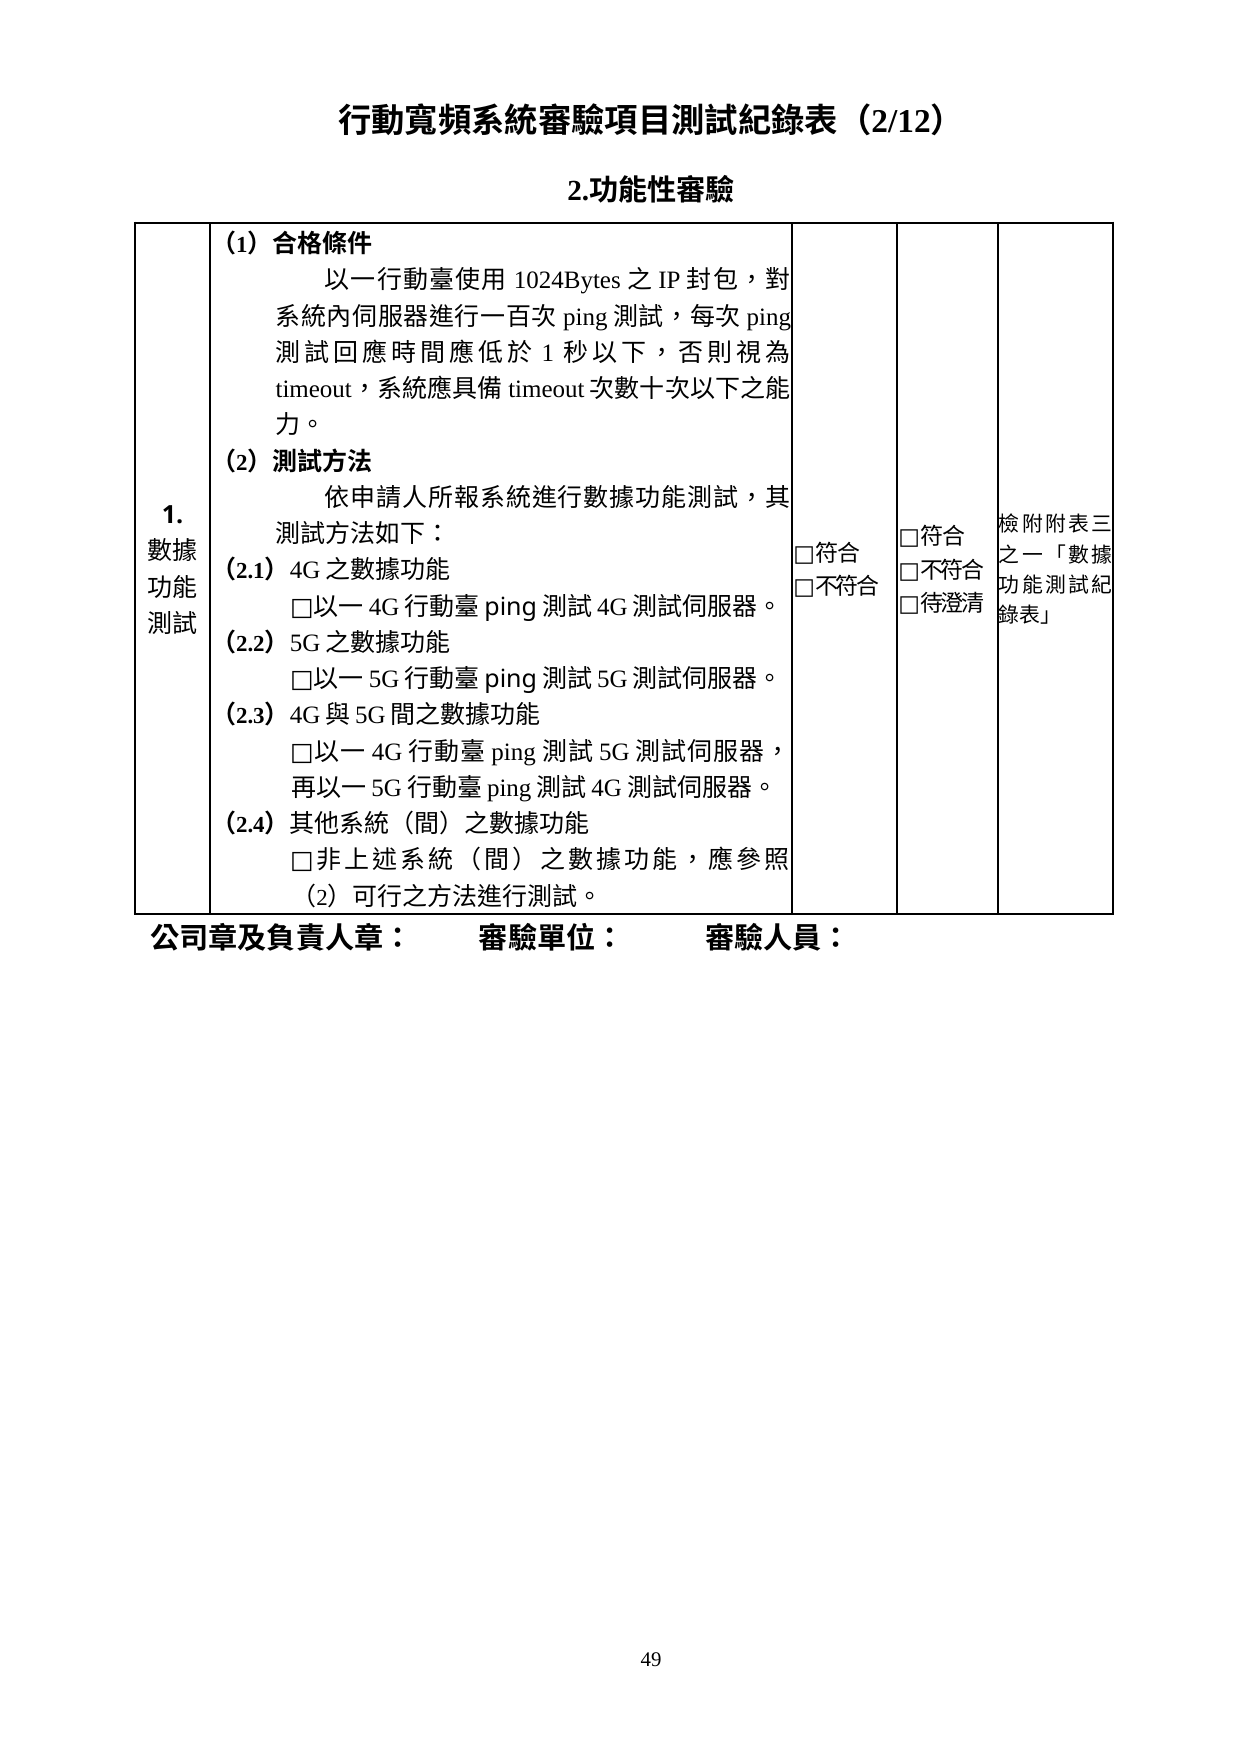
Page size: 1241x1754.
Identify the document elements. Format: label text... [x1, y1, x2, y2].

text 公司章及負責人章： 審驗單位： 審驗人員： [150, 914, 1152, 957]
text 行動寬頻系統審驗項目測試紀錄表（2/12） [150, 94, 1152, 142]
table_header 1. 數據功能測試 [136, 224, 209, 912]
table_header 檢附附表三之一「數據功能測試紀錄表」 [999, 224, 1112, 912]
table_header □符合 □不符合 □待澄清 [898, 224, 997, 912]
text 2.功能性審驗 [150, 167, 1152, 209]
table_header （1）合格條件 以一行動臺使用1024Bytes之IP封包，對系統內伺服器進行一百次ping測試，每次ping測試回應時間應低於1秒以下，否則視為timeout，系統應具備timeout次數十次以下之能力。 （2）測試方法 依申請人所報系統進行數據功能測試，其測試方法如下： （2.1）4G之數據功能 □以一4G行動臺ping測試4G測試伺服器。 （2.2）5G之數據功能 □以一5G行動臺ping測試5G測試伺服器。 （2.3）4G與5G間之數據功能 □以一4G行動臺ping測試5G測試伺服器，再以一5G行動臺ping測試4G測試伺服器。 （2.4）其他系統（間）之數據功能 □非上述系統（間）之數據功能，應參照（2）可行之方法進行測試。 [211, 224, 791, 912]
table_header □符合 □不符合 [793, 224, 896, 912]
